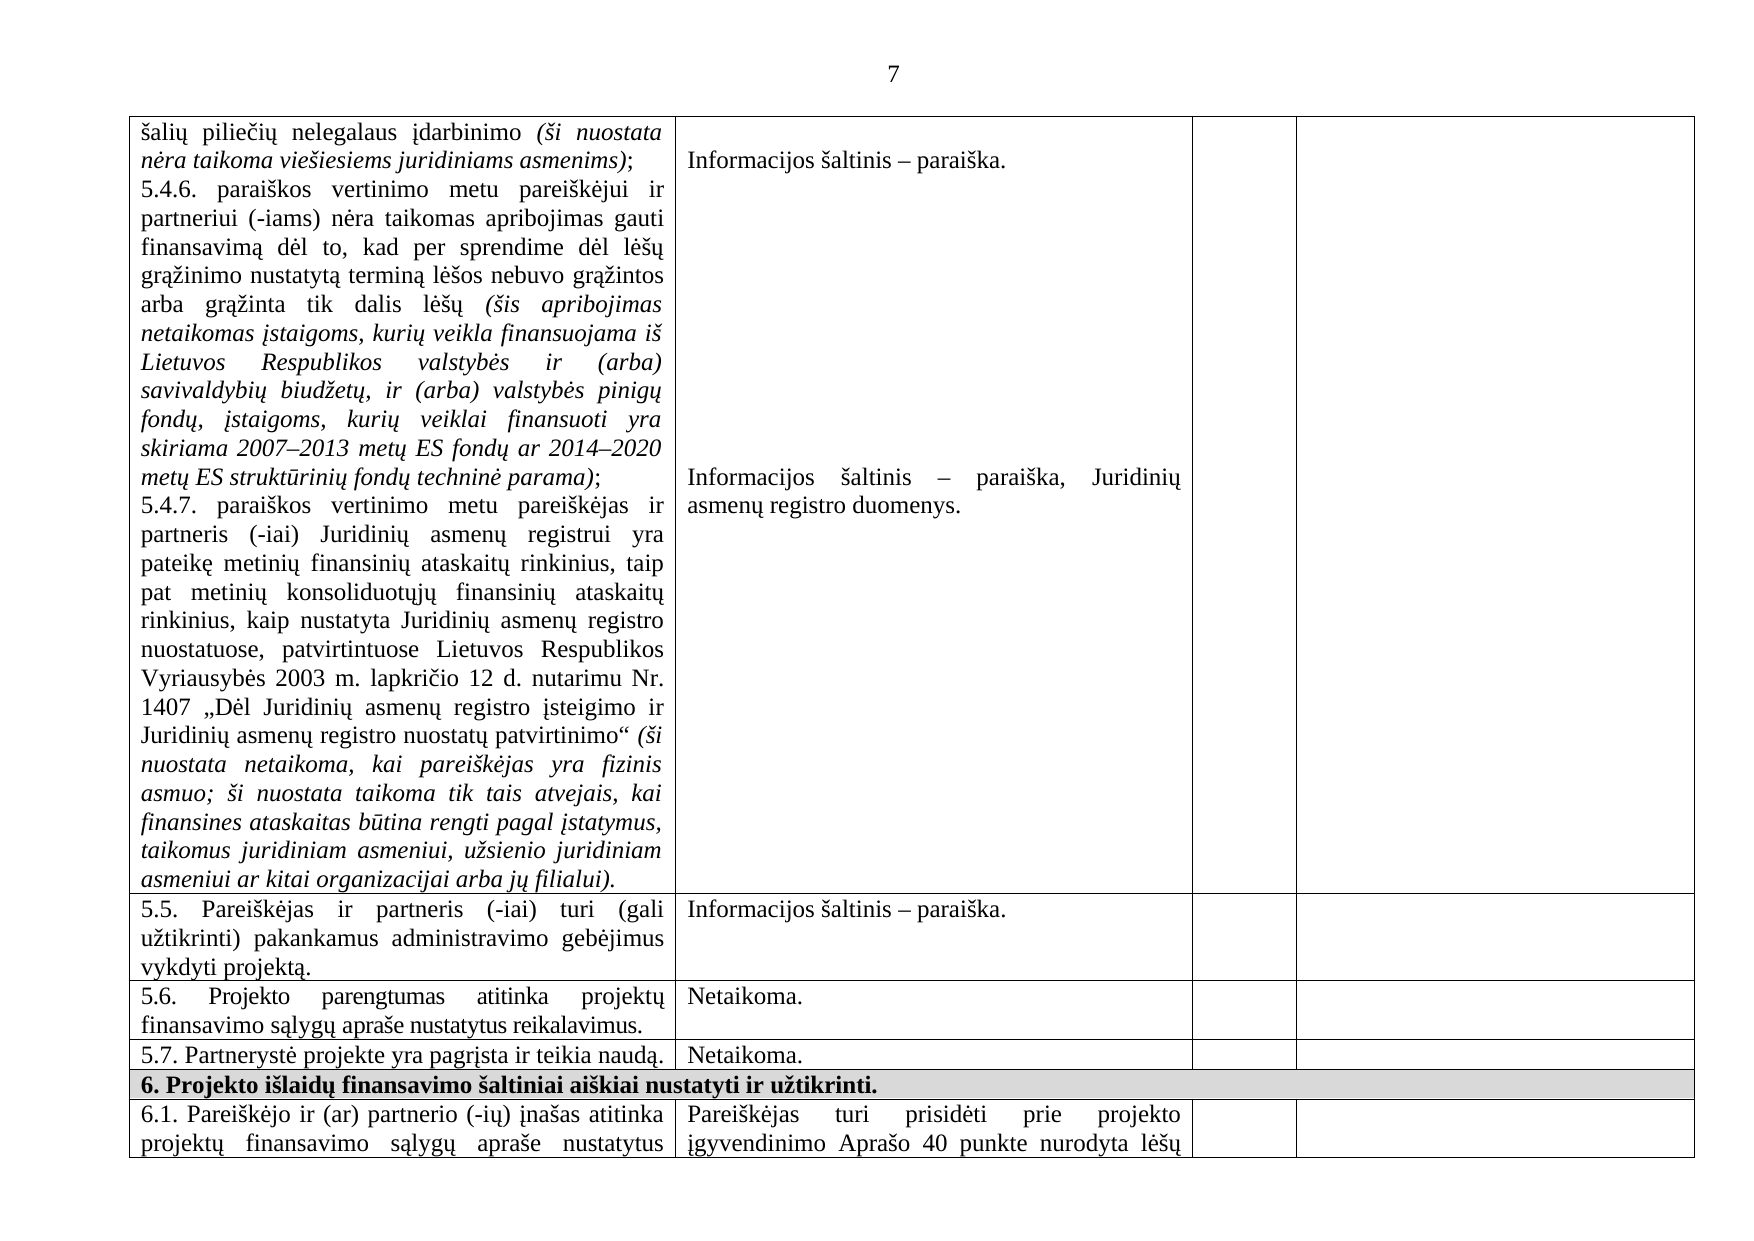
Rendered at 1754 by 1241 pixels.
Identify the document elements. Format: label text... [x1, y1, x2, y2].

table_cell Informacijos šaltinis – paraiška. Informacijos šaltinis – paraiška, Juridinių asmenų registro duomenys. [676, 117, 1192, 893]
table_cell [1297, 1040, 1694, 1069]
table_cell 6. Projekto išlaidų finansavimo šaltiniai aiškiai nustatyti ir užtikrinti. [130, 1070, 1694, 1098]
table_cell 5.6. Projekto parengtumas atitinka projektų finansavimo sąlygų apraše nustatytus reikalavimus. [130, 981, 675, 1039]
table_cell Netaikoma. [676, 981, 1192, 1039]
table_cell Pareiškėjas turi prisidėti prie projekto įgyvendinimo Aprašo 40 punkte nurodyta lėšų [676, 1100, 1192, 1157]
table_cell [1193, 1040, 1296, 1069]
table_cell 6.1. Pareiškėjo ir (ar) partnerio (-ių) įnašas atitinka projektų finansavimo sąlygų apraše nustatytus [130, 1100, 675, 1157]
table_cell 5.5. Pareiškėjas ir partneris (-iai) turi (gali užtikrinti) pakankamus administravimo gebėjimus vykdyti projektą. [130, 894, 675, 980]
table_cell [1297, 1100, 1694, 1157]
table_cell Informacijos šaltinis – paraiška. [676, 894, 1192, 980]
table_cell [1193, 1100, 1296, 1157]
table_cell [1193, 894, 1296, 980]
table_cell [1193, 981, 1296, 1039]
table_cell [1297, 117, 1694, 893]
table_cell [1193, 117, 1296, 893]
table_cell [1297, 894, 1694, 980]
table_cell [1297, 981, 1694, 1039]
table_cell šalių piliečių nelegalaus įdarbinimo (ši nuostata nėra taikoma viešiesiems juridiniams asmenims); 5.4.6. paraiškos vertinimo metu pareiškėjui ir partneriui (-iams) nėra taikomas apribojimas gauti finansavimą dėl to, kad per sprendime dėl lėšų grąžinimo nustatytą terminą lėšos nebuvo grąžintos arba grąžinta tik dalis lėšų (šis apribojimas netaikomas įstaigoms, kurių veikla finansuojama iš Lietuvos Respublikos valstybės ir (arba) savivaldybių biudžetų, ir (arba) valstybės pinigų fondų, įstaigoms, kurių veiklai finansuoti yra skiriama 2007–2013 metų ES fondų ar 2014–2020 metų ES struktūrinių fondų techninė parama); 5.4.7. paraiškos vertinimo metu pareiškėjas ir partneris (-iai) Juridinių asmenų registrui yra pateikę metinių finansinių ataskaitų rinkinius, taip pat metinių konsoliduotųjų finansinių ataskaitų rinkinius, kaip nustatyta Juridinių asmenų registro nuostatuose, patvirtintuose Lietuvos Respublikos Vyriausybės 2003 m. lapkričio 12 d. nutarimu Nr. 1407 „Dėl Juridinių asmenų registro įsteigimo ir Juridinių asmenų registro nuostatų patvirtinimo“ (ši nuostata netaikoma, kai pareiškėjas yra fizinis asmuo; ši nuostata taikoma tik tais atvejais, kai finansines ataskaitas būtina rengti pagal įstatymus, taikomus juridiniam asmeniui, užsienio juridiniam asmeniui ar kitai organizacijai arba jų filialui). [130, 117, 675, 893]
table_cell 5.7. Partnerystė projekte yra pagrįsta ir teikia naudą. [130, 1040, 675, 1069]
table_cell Netaikoma. [676, 1040, 1192, 1069]
